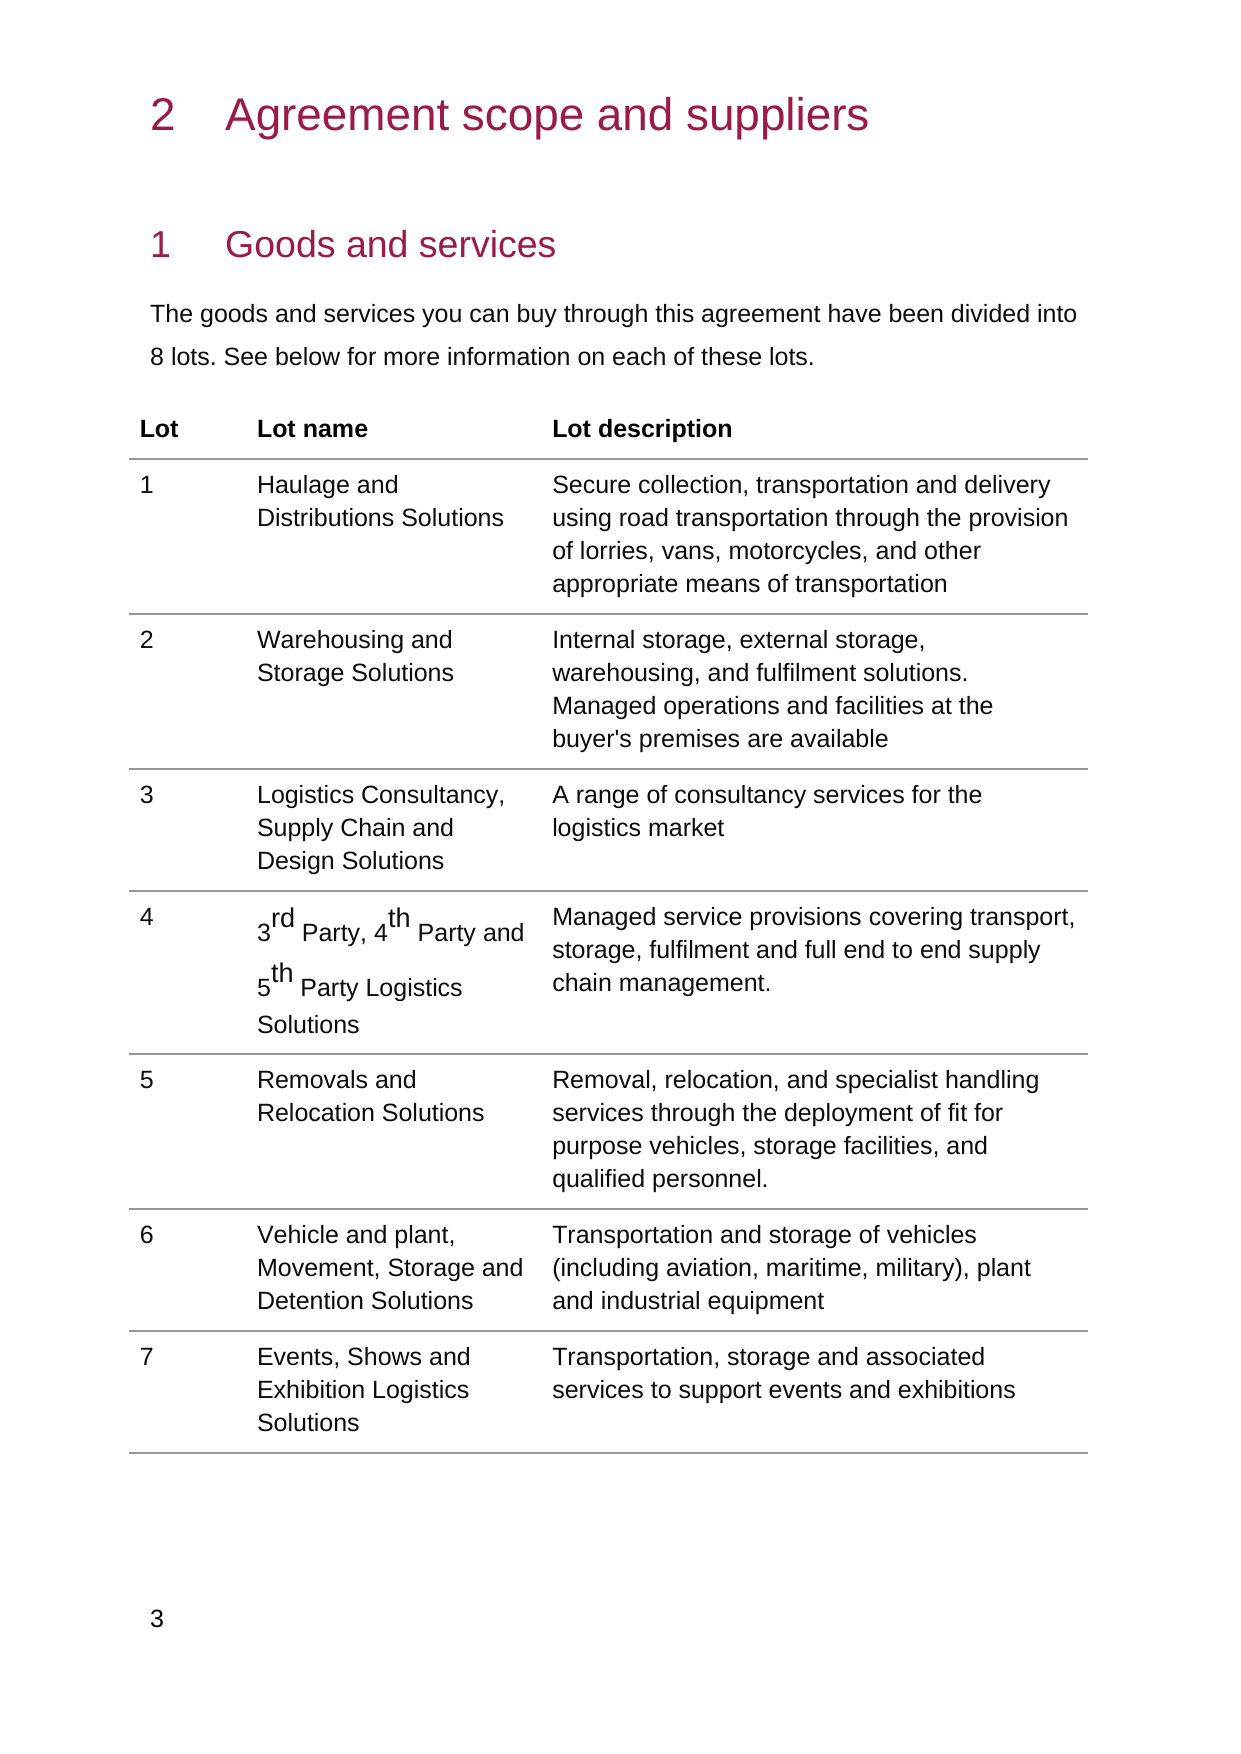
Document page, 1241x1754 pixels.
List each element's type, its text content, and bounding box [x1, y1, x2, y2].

table_cell Logistics Consultancy, Supply Chain and Design Solutions [246, 770, 542, 890]
table_header Lot [129, 404, 246, 458]
table_cell Haulage and Distributions Solutions [246, 460, 542, 613]
table_cell Transportation and storage of vehicles (including aviation, maritime, military), plant and industrial equipment [542, 1210, 1088, 1329]
table_cell 7 [129, 1332, 246, 1452]
table_header Lot name [246, 404, 542, 458]
table_cell Removals and Relocation Solutions [246, 1055, 542, 1208]
table_cell Transportation, storage and associated services to support events and exhibitions [542, 1332, 1088, 1452]
table_cell 4 [129, 892, 246, 1053]
table_cell A range of consultancy services for the logistics market [542, 770, 1088, 890]
table_cell Managed service provisions covering transport, storage, fulfilment and full end to end supply chain management. [542, 892, 1088, 1053]
table_cell 3rd Party, 4th Party and 5th Party Logistics Solutions [246, 892, 542, 1053]
subtitle Goods and services [150, 222, 1091, 265]
text The goods and services you can buy through this agreement have been divided into 8 lots. See below for more information on each of these lots. [150, 299, 1091, 371]
table_cell 5 [129, 1055, 246, 1208]
table_cell Warehousing and Storage Solutions [246, 615, 542, 768]
table_cell Secure collection, transportation and delivery using road transportation through the provision of lorries, vans, motorcycles, and other appropriate means of transportation [542, 460, 1088, 613]
table_cell 3 [129, 770, 246, 890]
table_cell Events, Shows and Exhibition Logistics Solutions [246, 1332, 542, 1452]
table_cell Internal storage, external storage, warehousing, and fulfilment solutions. Managed operations and facilities at the buyer's premises are available [542, 615, 1088, 768]
subtitle Agreement scope and suppliers [150, 87, 1091, 140]
table_cell Vehicle and plant, Movement, Storage and Detention Solutions [246, 1210, 542, 1329]
table_cell 1 [129, 460, 246, 613]
table_cell Removal, relocation, and specialist handling services through the deployment of fit for purpose vehicles, storage facilities, and qualified personnel. [542, 1055, 1088, 1208]
table_cell 2 [129, 615, 246, 768]
table_header Lot description [542, 404, 1088, 458]
table_cell 6 [129, 1210, 246, 1329]
